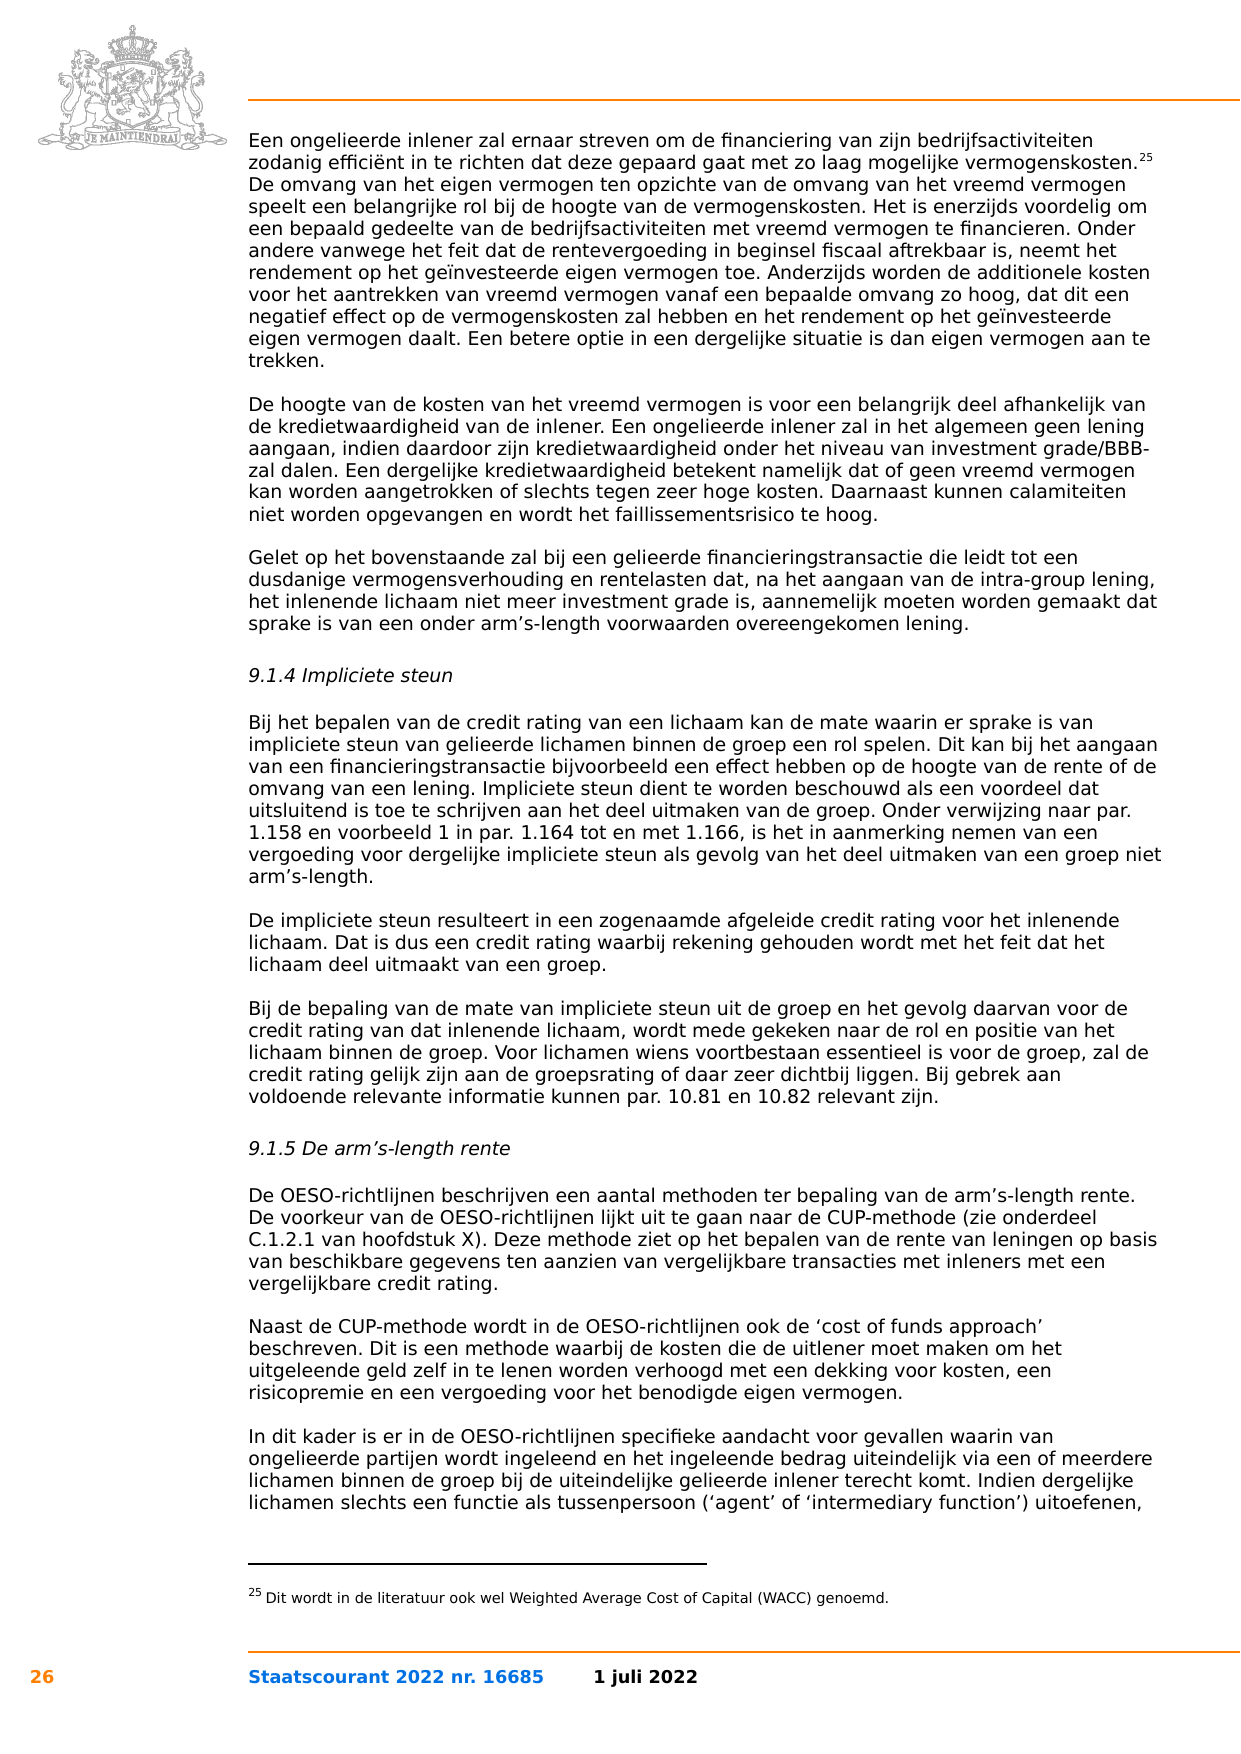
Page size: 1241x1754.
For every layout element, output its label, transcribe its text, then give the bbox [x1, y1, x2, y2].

text De hoogte van de kosten van het vreemd vermogen is voor een belangrijk deel afhankelijk van de kredietwaardigheid van de inlener. Een ongelieerde inlener zal in het algemeen geen lening aangaan, indien daardoor zijn kredietwaardigheid onder het niveau van investment grade/BBB- zal dalen. Een dergelijke kredietwaardigheid betekent namelijk dat of geen vreemd vermogen kan worden aangetrokken of slechts tegen zeer hoge kosten. Daarnaast kunnen calamiteiten niet worden opgevangen en wordt het faillissementsrisico te hoog. [248, 393, 1163, 525]
text Gelet op het bovenstaande zal bij een gelieerde financieringstransactie die leidt tot een dusdanige vermogensverhouding en rentelasten dat, na het aangaan van de intra-group lening, het inlenende lichaam niet meer investment grade is, aannemelijk moeten worden gemaakt dat sprake is van een onder arm’s-length voorwaarden overeengekomen lening. [248, 547, 1163, 635]
subtitle 9.1.4 Impliciete steun [248, 665, 1163, 687]
text Naast de CUP-methode wordt in de OESO-richtlijnen ook de ‘cost of funds approach’ beschreven. Dit is een methode waarbij de kosten die de uitlener moet maken om het uitgeleende geld zelf in te lenen worden verhoogd met een dekking voor kosten, een risicopremie en een vergoeding voor het benodigde eigen vermogen. [248, 1316, 1163, 1404]
subtitle 9.1.5 De arm’s-length rente [248, 1138, 1163, 1159]
text Dit wordt in de literatuur ook wel Weighted Average Cost of Capital (WACC) genoemd. [248, 1586, 1163, 1608]
text De impliciete steun resulteert in een zogenaamde afgeleide credit rating voor het inlenende lichaam. Dat is dus een credit rating waarbij rekening gehouden wordt met het feit dat het lichaam deel uitmaakt van een groep. [248, 910, 1163, 976]
text De OESO-richtlijnen beschrijven een aantal methoden ter bepaling van de arm’s-length rente. De voorkeur van de OESO-richtlijnen lijkt uit te gaan naar de CUP-methode (zie onderdeel C.1.2.1 van hoofdstuk X). Deze methode ziet op het bepalen van de rente van leningen op basis van beschikbare gegevens ten aanzien van vergelijkbare transacties met inleners met een vergelijkbare credit rating. [248, 1184, 1163, 1294]
text Bij het bepalen van de credit rating van een lichaam kan de mate waarin er sprake is van impliciete steun van gelieerde lichamen binnen de groep een rol spelen. Dit kan bij het aangaan van een financieringstransactie bijvoorbeeld een effect hebben op de hoogte van de rente of de omvang van een lening. Impliciete steun dient te worden beschouwd als een voordeel dat uitsluitend is toe te schrijven aan het deel uitmaken van de groep. Onder verwijzing naar par. 1.158 en voorbeeld 1 in par. 1.164 tot en met 1.166, is het in aanmerking nemen van een vergoeding voor dergelijke impliciete steun als gevolg van het deel uitmaken van een groep niet arm’s-length. [248, 712, 1163, 888]
text Bij de bepaling van de mate van impliciete steun uit de groep en het gevolg daarvan voor de credit rating van dat inlenende lichaam, wordt mede gekeken naar de rol en positie van het lichaam binnen de groep. Voor lichamen wiens voortbestaan essentieel is voor de groep, zal de credit rating gelijk zijn aan de groepsrating of daar zeer dichtbij liggen. Bij gebrek aan voldoende relevante informatie kunnen par. 10.81 en 10.82 relevant zijn. [248, 998, 1163, 1108]
picture [38, 25, 227, 150]
text Een ongelieerde inlener zal ernaar streven om de financiering van zijn bedrijfsactiviteiten zodanig efficiënt in te richten dat deze gepaard gaat met zo laag mogelijke vermogenskosten. De omvang van het eigen vermogen ten opzichte van de omvang van het vreemd vermogen speelt een belangrijke rol bij de hoogte van de vermogenskosten. Het is enerzijds voordelig om een bepaald gedeelte van de bedrijfsactiviteiten met vreemd vermogen te financieren. Onder andere vanwege het feit dat de rentevergoeding in beginsel fiscaal aftrekbaar is, neemt het rendement op het geïnvesteerde eigen vermogen toe. Anderzijds worden de additionele kosten voor het aantrekken van vreemd vermogen vanaf een bepaalde omvang zo hoog, dat dit een negatief effect op de vermogenskosten zal hebben en het rendement op het geïnvesteerde eigen vermogen daalt. Een betere optie in een dergelijke situatie is dan eigen vermogen aan te trekken. [248, 130, 1163, 372]
text In dit kader is er in de OESO-richtlijnen specifieke aandacht voor gevallen waarin van ongelieerde partijen wordt ingeleend en het ingeleende bedrag uiteindelijk via een of meerdere lichamen binnen de groep bij de uiteindelijke gelieerde inlener terecht komt. Indien dergelijke lichamen slechts een functie als tussenpersoon (‘agent’ of ‘intermediary function’) uitoefenen, [248, 1426, 1163, 1514]
